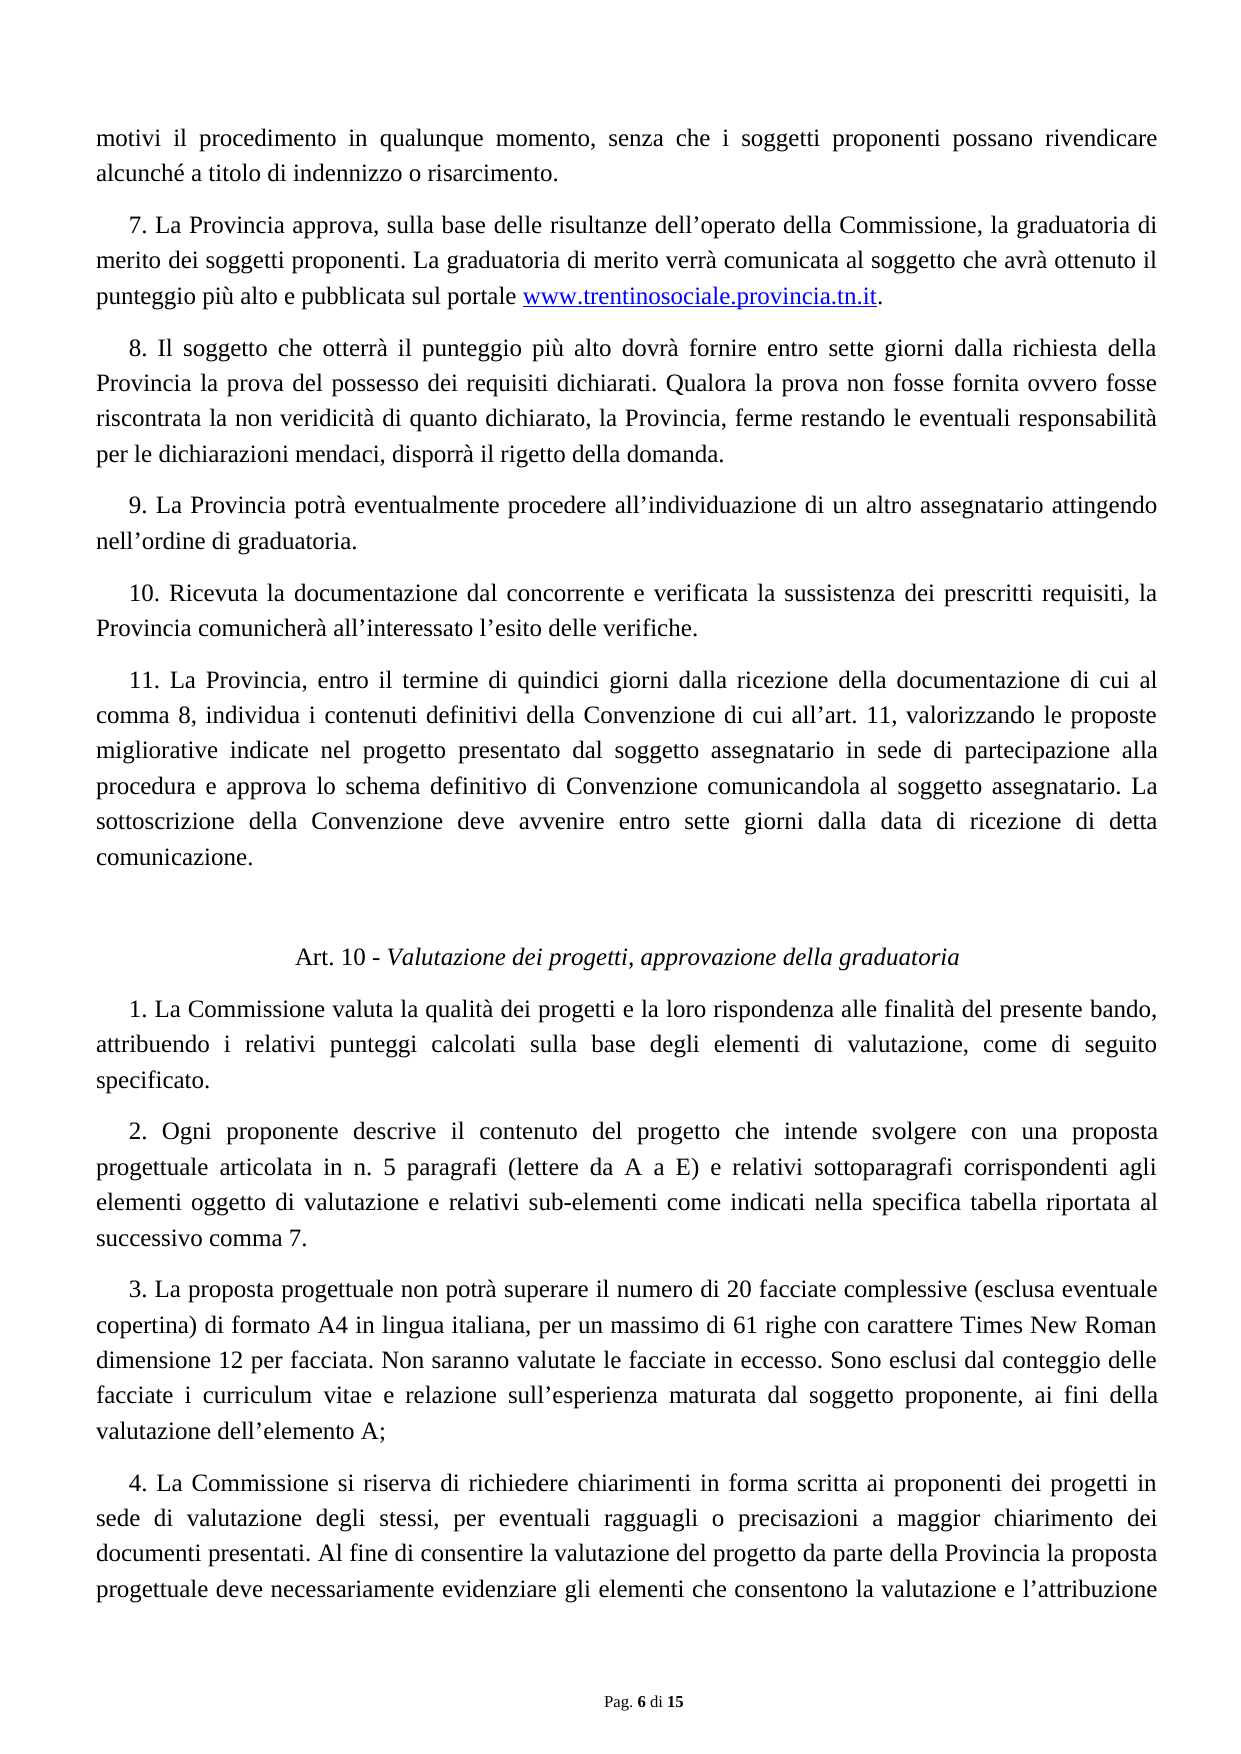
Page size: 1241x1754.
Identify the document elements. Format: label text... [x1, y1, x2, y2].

text 8. Il soggetto che otterrà il punteggio più alto dovrà fornire entro sette giorni dalla richiesta della Provincia la prova del possesso dei requisiti dichiarati. Qualora la prova non fosse fornita ovvero fosse riscontrata la non veridicità di quanto dichiarato, la Provincia, ferme restando le eventuali responsabilità per le dichiarazioni mendaci, disporrà il rigetto della domanda. [96, 328, 1159, 469]
text 2. Ogni proponente descrive il contenuto del progetto che intende svolgere con una proposta progettuale articolata in n. 5 paragrafi (lettere da A a E) e relativi sottoparagrafi corrispondenti agli elementi oggetto di valutazione e relativi sub-elementi come indicati nella specifica tabella riportata al successivo comma 7. [96, 1111, 1159, 1253]
text 9. La Provincia potrà eventualmente procedere all’individuazione di un altro assegnatario attingendo nell’ordine di graduatoria. [96, 486, 1159, 556]
subtitle Art. 10 - Valutazione dei progetti, approvazione della graduatoria [96, 937, 1159, 973]
text 11. La Provincia, entro il termine di quindici giorni dalla ricezione della documentazione di cui al comma 8, individua i contenuti definitivi della Convenzione di cui all’art. 11, valorizzando le proposte migliorative indicate nel progetto presentato dal soggetto assegnatario in sede di partecipazione alla procedura e approva lo schema definitivo di Convenzione comunicandola al soggetto assegnatario. La sottoscrizione della Convenzione deve avvenire entro sette giorni dalla data di ricezione di detta comunicazione. [96, 660, 1159, 872]
text 4. La Commissione si riserva di richiedere chiarimenti in forma scritta ai proponenti dei progetti in sede di valutazione degli stessi, per eventuali ragguagli o precisazioni a maggior chiarimento dei documenti presentati. Al fine di consentire la valutazione del progetto da parte della Provincia la proposta progettuale deve necessariamente evidenziare gli elementi che consentono la valutazione e l’attribuzione [96, 1463, 1159, 1604]
text 10. Ricevuta la documentazione dal concorrente e verificata la sussistenza dei prescritti requisiti, la Provincia comunicherà all’interessato l’esito delle verifiche. [96, 573, 1159, 643]
text 3. La proposta progettuale non potrà superare il numero di 20 facciate complessive (esclusa eventuale copertina) di formato A4 in lingua italiana, per un massimo di 61 righe con carattere Times New Roman dimensione 12 per facciata. Non saranno valutate le facciate in eccesso. Sono esclusi dal conteggio delle facciate i curriculum vitae e relazione sull’esperienza maturata dal soggetto proponente, ai fini della valutazione dell’elemento A; [96, 1269, 1159, 1446]
text motivi il procedimento in qualunque momento, senza che i soggetti proponenti possano rivendicare alcunché a titolo di indennizzo o risarcimento. [96, 118, 1159, 189]
text 7. La Provincia approva, sulla base delle risultanze dell’operato della Commissione, la graduatoria di merito dei soggetti proponenti. La graduatoria di merito verrà comunicata al soggetto che avrà ottenuto il punteggio più alto e pubblicata sul portale www.trentinosociale.provincia.tn.it. [96, 205, 1159, 311]
text 1. La Commissione valuta la qualità dei progetti e la loro rispondenza alle finalità del presente bando, attribuendo i relativi punteggi calcolati sulla base degli elementi di valutazione, come di seguito specificato. [96, 989, 1159, 1095]
